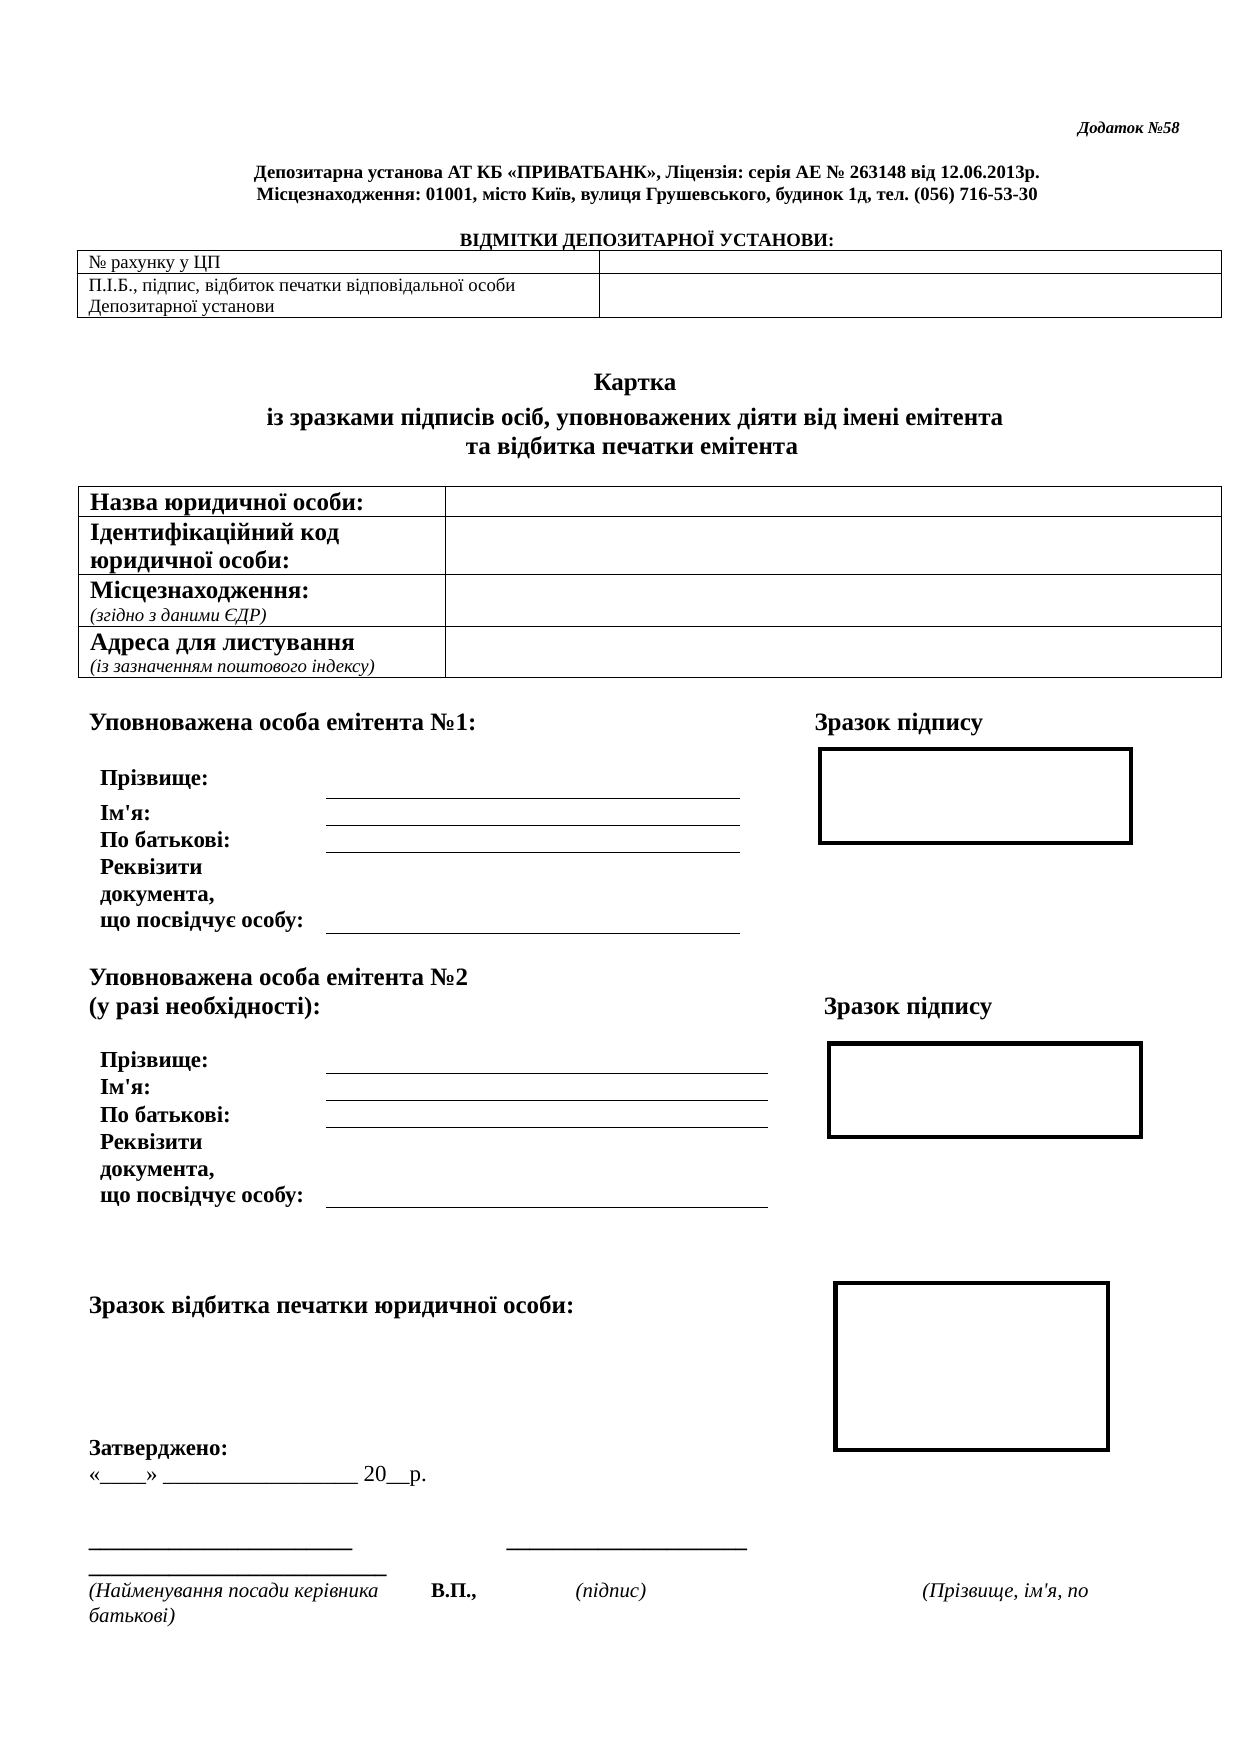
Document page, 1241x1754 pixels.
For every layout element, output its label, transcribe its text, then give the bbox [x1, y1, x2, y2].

table_cell По батькові: [89, 825, 326, 852]
table_cell [326, 799, 739, 825]
table_cell [326, 1128, 768, 1207]
text [838, 1290, 1106, 1318]
table_cell Ім'я: [89, 1073, 326, 1100]
table_header Прізвище: [89, 1046, 326, 1072]
table_cell По батькові: [89, 1100, 326, 1127]
table_cell [600, 251, 1221, 273]
table_cell П.І.Б., підпис, відбиток печатки відповідальної особи Депозитарної установи [78, 274, 599, 317]
text Додаток №58 [118, 118, 1181, 137]
text із зразками підписів осіб, уповноважених діяти від імені емітента [88, 402, 1181, 431]
table_cell Ім'я: [89, 798, 326, 825]
text Уповноважена особа емітента №1: Зразок підпису [88, 707, 1181, 735]
text «____» _________________ 20__р. [88, 1460, 1181, 1486]
table_cell № рахунку у ЦП [78, 251, 599, 273]
text Уповноважена особа емітента №2 [88, 962, 1181, 991]
text _______________________ _____________________ __________________________ [88, 1526, 1181, 1578]
table_header [1217, 161, 1221, 250]
table_header [326, 764, 739, 797]
table_cell [326, 1101, 768, 1127]
text Зразок відбитка печатки юридичної особи: [88, 1290, 833, 1318]
table_cell [326, 1074, 768, 1100]
table_cell Реквізити документа, що посвідчує особу: [89, 852, 326, 932]
table_cell Адреса для листування (із зазначенням поштового індексу) [79, 627, 445, 677]
text [1110, 1290, 1181, 1318]
text (Найменування посади керівника В.П., (підпис) (Прізвище, ім'я, по батькові) [88, 1578, 1181, 1627]
table_cell [446, 627, 1221, 677]
table_cell Місцезнаходження: (згідно з даними ЄДР) [79, 575, 445, 626]
table_cell [446, 517, 1221, 574]
table_cell [446, 575, 1221, 626]
table_cell [326, 853, 739, 932]
table_header Назва юридичної особи: [79, 487, 445, 516]
table_cell [326, 826, 739, 852]
table_header Депозитарна установа АТ КБ «ПРИВАТБАНК», Ліцензія: серія АЕ № 263148 від 12.06.2013р. Місцезнаходження: 01001, місто Київ, вулиця Грушевського, будинок 1д, тел. (056) 716-53-30 ВІДМІТКИ ДЕПОЗИТАРНОЇ УСТАНОВИ: [77, 161, 1217, 250]
table_header [326, 1046, 768, 1072]
table_cell Реквізити документа, що посвідчує особу: [89, 1127, 326, 1207]
table_cell Ідентифікаційний код юридичної особи: [79, 517, 445, 574]
text Затверджено: [88, 1433, 1181, 1460]
text (у разі необхідності): Зразок підпису [88, 991, 1181, 1020]
subtitle Картка [88, 367, 1181, 396]
text та відбитка печатки емітента [88, 431, 1181, 459]
table_header [446, 487, 1221, 516]
table_header Прізвище: [89, 764, 326, 797]
table_cell [600, 274, 1221, 317]
